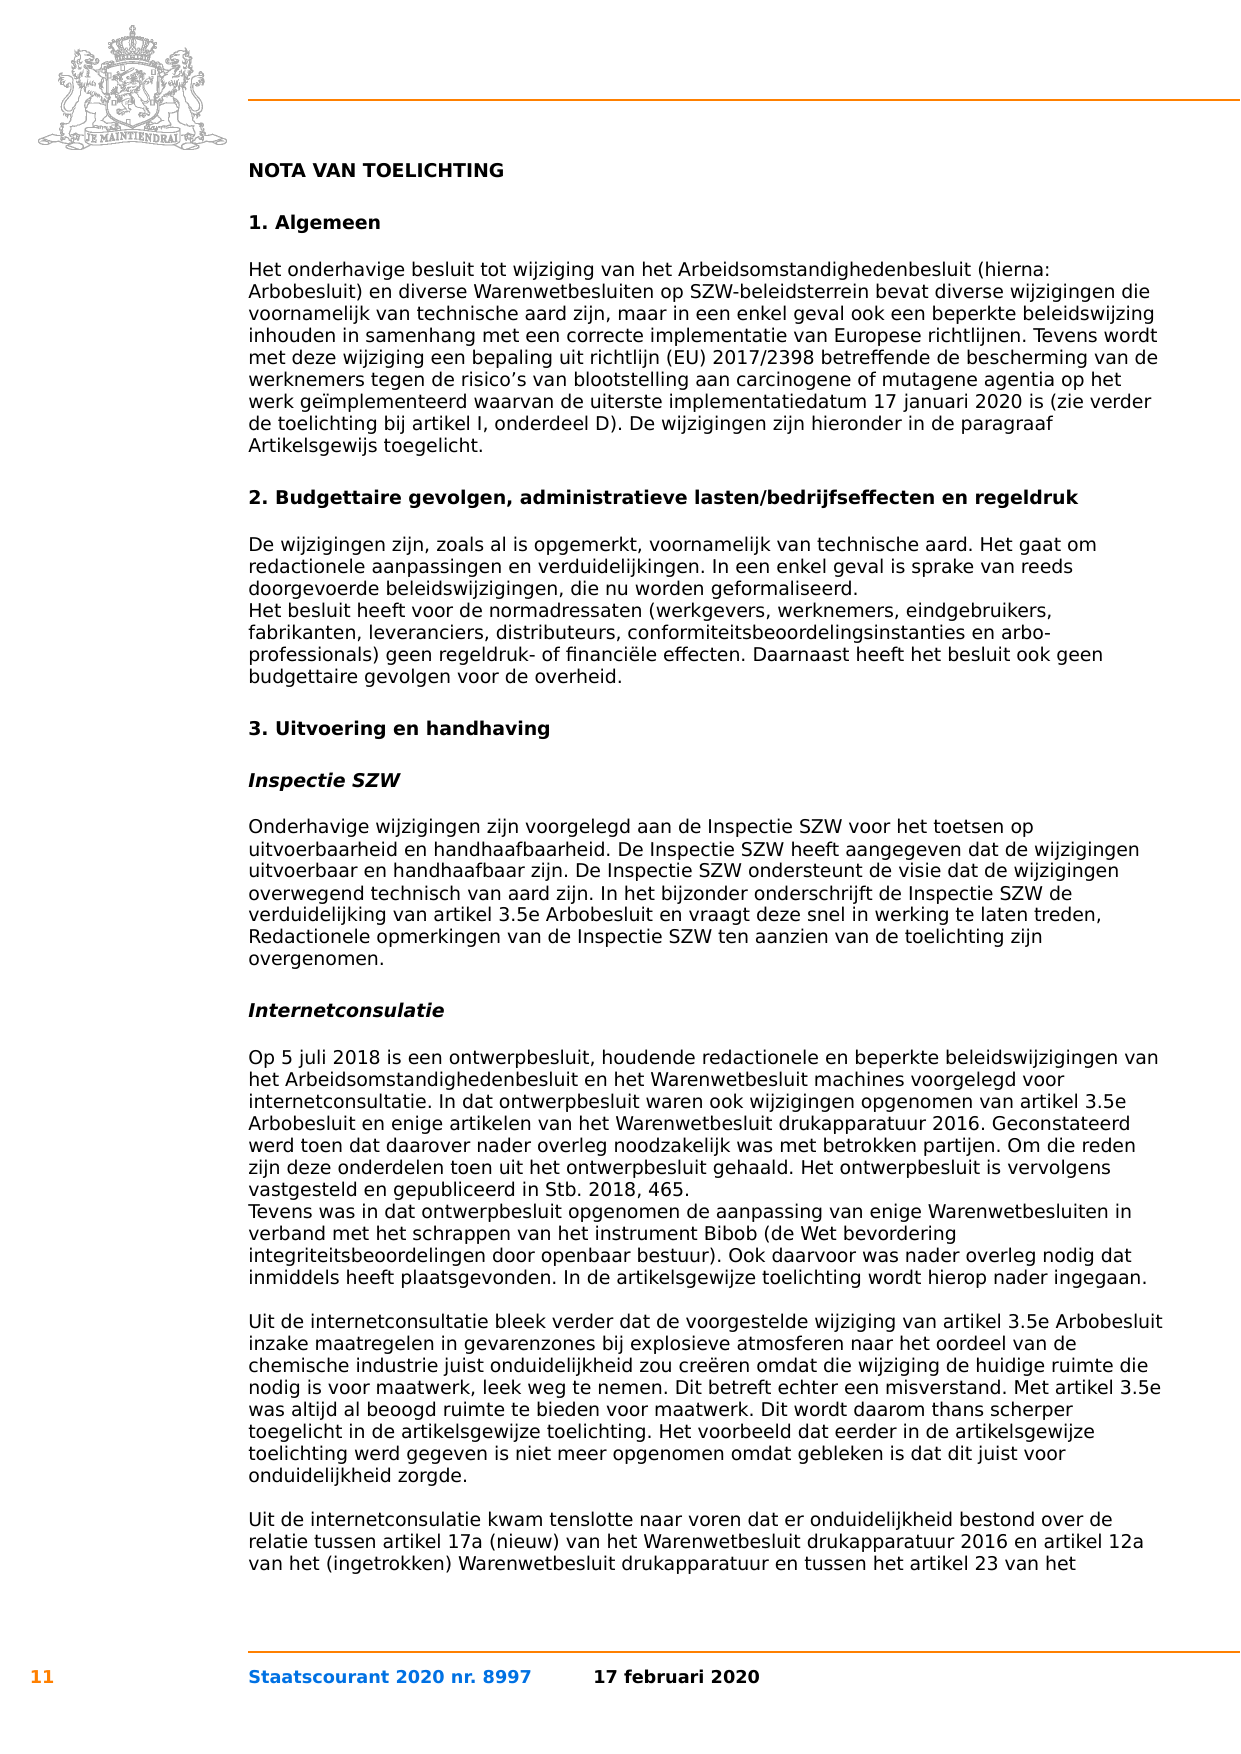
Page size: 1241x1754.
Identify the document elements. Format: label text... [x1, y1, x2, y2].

text Het onderhavige besluit tot wijziging van het Arbeidsomstandighedenbesluit (hierna: Arbobesluit) en diverse Warenwetbesluiten op SZW-beleidsterrein bevat diverse wijzigingen die voornamelijk van technische aard zijn, maar in een enkel geval ook een beperkte beleidswijzing inhouden in samenhang met een correcte implementatie van Europese richtlijnen. Tevens wordt met deze wijziging een bepaling uit richtlijn (EU) 2017/2398 betreffende de bescherming van de werknemers tegen de risico’s van blootstelling aan carcinogene of mutagene agentia op het werk geïmplementeerd waarvan de uiterste implementatiedatum 17 januari 2020 is (zie verder de toelichting bij artikel I, onderdeel D). De wijzigingen zijn hieronder in de paragraaf Artikelsgewijs toegelicht. [248, 259, 1163, 457]
text Uit de internetconsultatie bleek verder dat de voorgestelde wijziging van artikel 3.5e Arbobesluit inzake maatregelen in gevarenzones bij explosieve atmosferen naar het oordeel van de chemische industrie juist onduidelijkheid zou creëren omdat die wijziging de huidige ruimte die nodig is voor maatwerk, leek weg te nemen. Dit betreft echter een misverstand. Met artikel 3.5e was altijd al beoogd ruimte te bieden voor maatwerk. Dit wordt daarom thans scherper toegelicht in de artikelsgewijze toelichting. Het voorbeeld dat eerder in de artikelsgewijze toelichting werd gegeven is niet meer opgenomen omdat gebleken is dat dit juist voor onduidelijkheid zorgde. [248, 1311, 1163, 1487]
text Tevens was in dat ontwerpbesluit opgenomen de aanpassing van enige Warenwetbesluiten in verband met het schrappen van het instrument Bibob (de Wet bevordering integriteitsbeoordelingen door openbaar bestuur). Ook daarvoor was nader overleg nodig dat inmiddels heeft plaatsgevonden. In de artikelsgewijze toelichting wordt hierop nader ingegaan. [248, 1201, 1163, 1289]
subtitle 3. Uitvoering en handhaving [248, 717, 1163, 739]
subtitle Internetconsulatie [248, 1000, 1163, 1022]
text Het besluit heeft voor de normadressaten (werkgevers, werknemers, eindgebruikers, fabrikanten, leveranciers, distributeurs, conformiteitsbeoordelingsinstanties en arbo-professionals) geen regeldruk- of financiële effecten. Daarnaast heeft het besluit ook geen budgettaire gevolgen voor de overheid. [248, 599, 1163, 687]
text Uit de internetconsulatie kwam tenslotte naar voren dat er onduidelijkheid bestond over de relatie tussen artikel 17a (nieuw) van het Warenwetbesluit drukapparatuur 2016 en artikel 12a van het (ingetrokken) Warenwetbesluit drukapparatuur en tussen het artikel 23 van het [248, 1509, 1163, 1574]
subtitle NOTA VAN TOELICHTING [248, 160, 1163, 182]
text De wijzigingen zijn, zoals al is opgemerkt, voornamelijk van technische aard. Het gaat om redactionele aanpassingen en verduidelijkingen. In een enkel geval is sprake van reeds doorgevoerde beleidswijzigingen, die nu worden geformaliseerd. [248, 534, 1163, 599]
subtitle Inspectie SZW [248, 769, 1163, 791]
text Onderhavige wijzigingen zijn voorgelegd aan de Inspectie SZW voor het toetsen op uitvoerbaarheid en handhaafbaarheid. De Inspectie SZW heeft aangegeven dat de wijzigingen uitvoerbaar en handhaafbaar zijn. De Inspectie SZW ondersteunt de visie dat de wijzigingen overwegend technisch van aard zijn. In het bijzonder onderschrijft de Inspectie SZW de verduidelijking van artikel 3.5e Arbobesluit en vraagt deze snel in werking te laten treden, Redactionele opmerkingen van de Inspectie SZW ten aanzien van de toelichting zijn overgenomen. [248, 816, 1163, 970]
subtitle 1. Algemeen [248, 212, 1163, 234]
subtitle 2. Budgettaire gevolgen, administratieve lasten/bedrijfseffecten en regeldruk [248, 487, 1163, 509]
picture [38, 25, 227, 150]
text Op 5 juli 2018 is een ontwerpbesluit, houdende redactionele en beperkte beleidswijzigingen van het Arbeidsomstandighedenbesluit en het Warenwetbesluit machines voorgelegd voor internetconsultatie. In dat ontwerpbesluit waren ook wijzigingen opgenomen van artikel 3.5e Arbobesluit en enige artikelen van het Warenwetbesluit drukapparatuur 2016. Geconstateerd werd toen dat daarover nader overleg noodzakelijk was met betrokken partijen. Om die reden zijn deze onderdelen toen uit het ontwerpbesluit gehaald. Het ontwerpbesluit is vervolgens vastgesteld en gepubliceerd in Stb. 2018, 465. [248, 1047, 1163, 1201]
